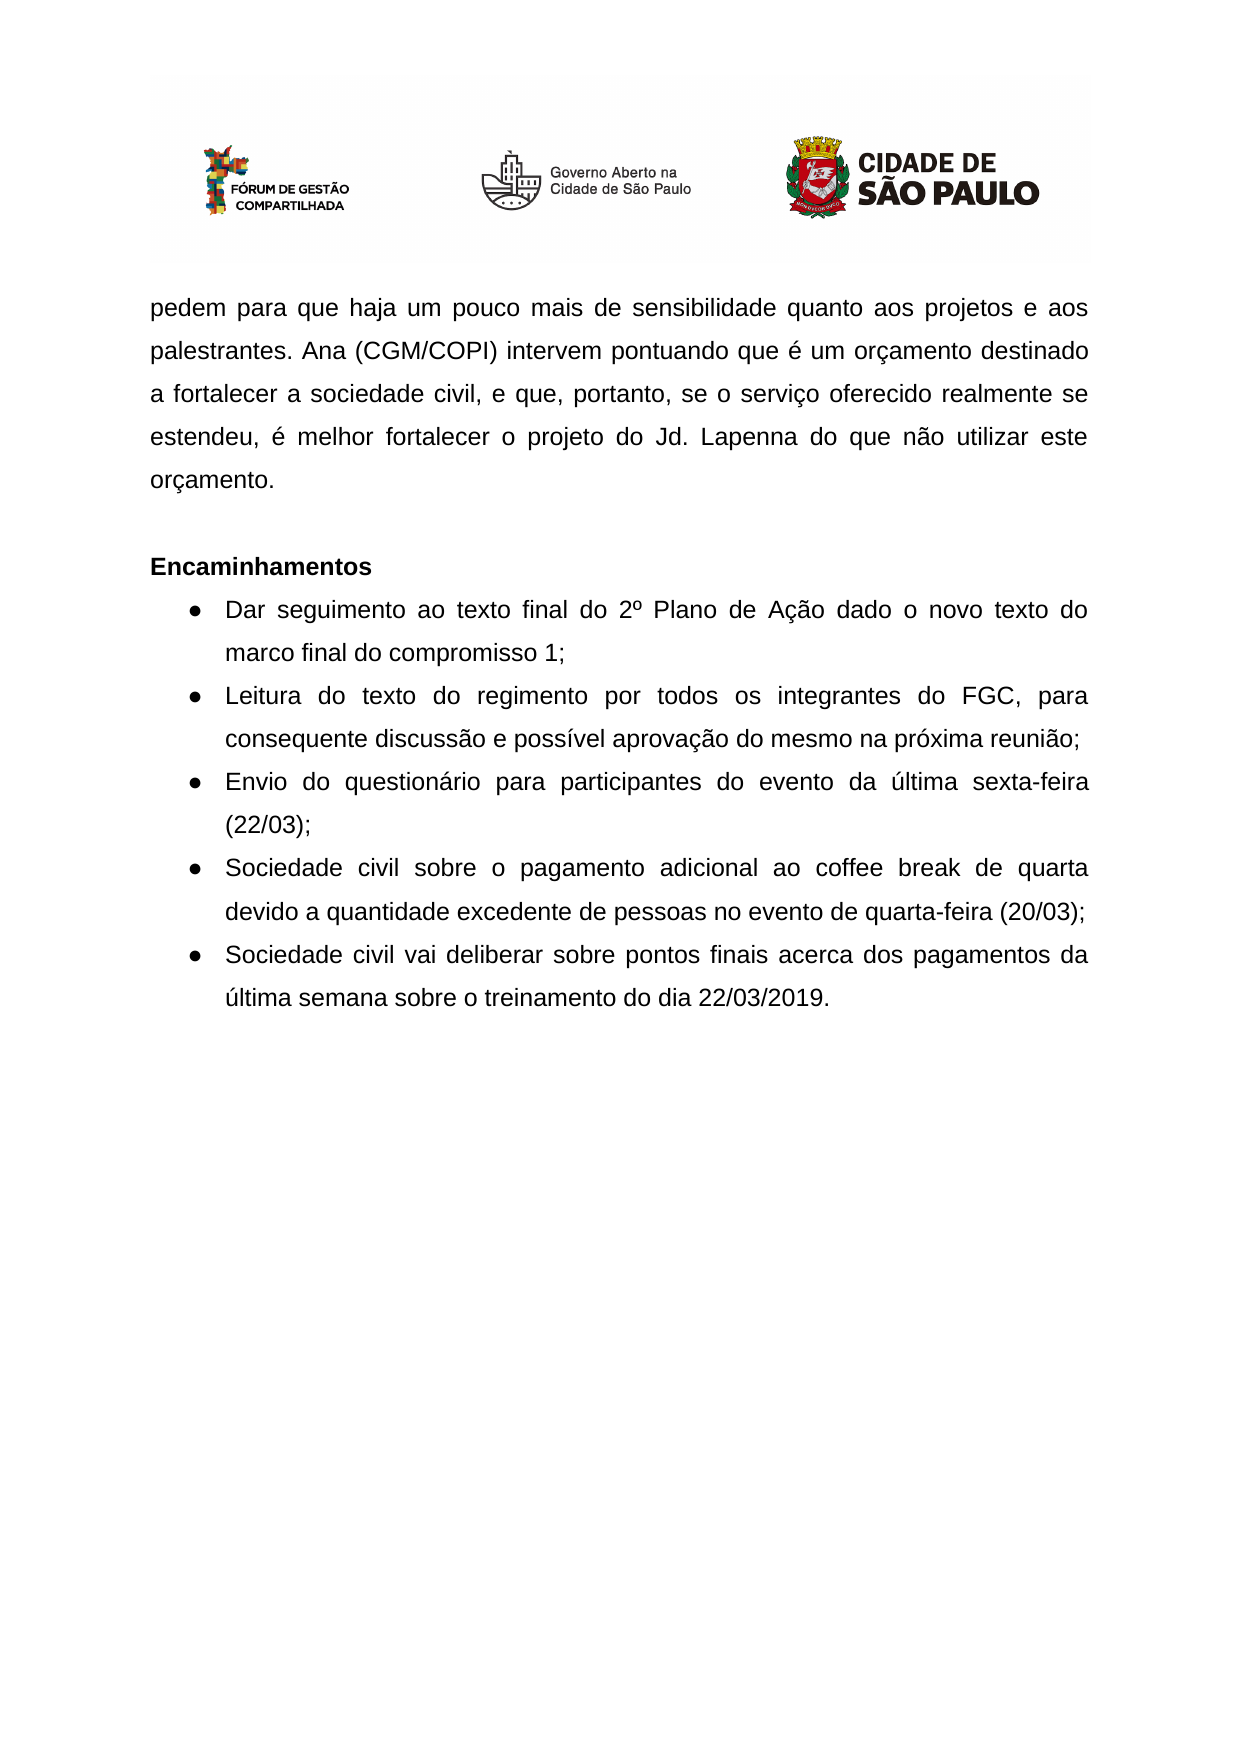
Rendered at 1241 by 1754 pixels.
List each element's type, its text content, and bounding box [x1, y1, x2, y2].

text pedem para que haja um pouco mais de sensibilidade quanto aos projetos e aos palestrantes. Ana (CGM/COPI) intervem pontuando que é um orçamento destinado a fortalecer a sociedade civil, e que, portanto, se o serviço oferecido realmente se estendeu, é melhor fortalecer o projeto do Jd. Lapenna do que não utilizar este orçamento. [150, 293, 1090, 494]
list Dar seguimento ao texto final do 2º Plano de Ação dado o novo texto do marco final do compromisso 1; [187, 594, 1090, 666]
list Leitura do texto do regimento por todos os integrantes do FGC, para consequente discussão e possível aprovação do mesmo na próxima reunião; [187, 681, 1090, 753]
text Encaminhamentos [150, 551, 1090, 580]
list Sociedade civil vai deliberar sobre pontos finais acerca dos pagamentos da última semana sobre o treinamento do dia 22/03/2019. [187, 939, 1090, 1011]
picture [150, 75, 1091, 263]
list Envio do questionário para participantes do evento da última sexta-feira (22/03); [187, 767, 1090, 839]
list Sociedade civil sobre o pagamento adicional ao coffee break de quarta devido a quantidade excedente de pessoas no evento de quarta-feira (20/03); [187, 853, 1090, 925]
